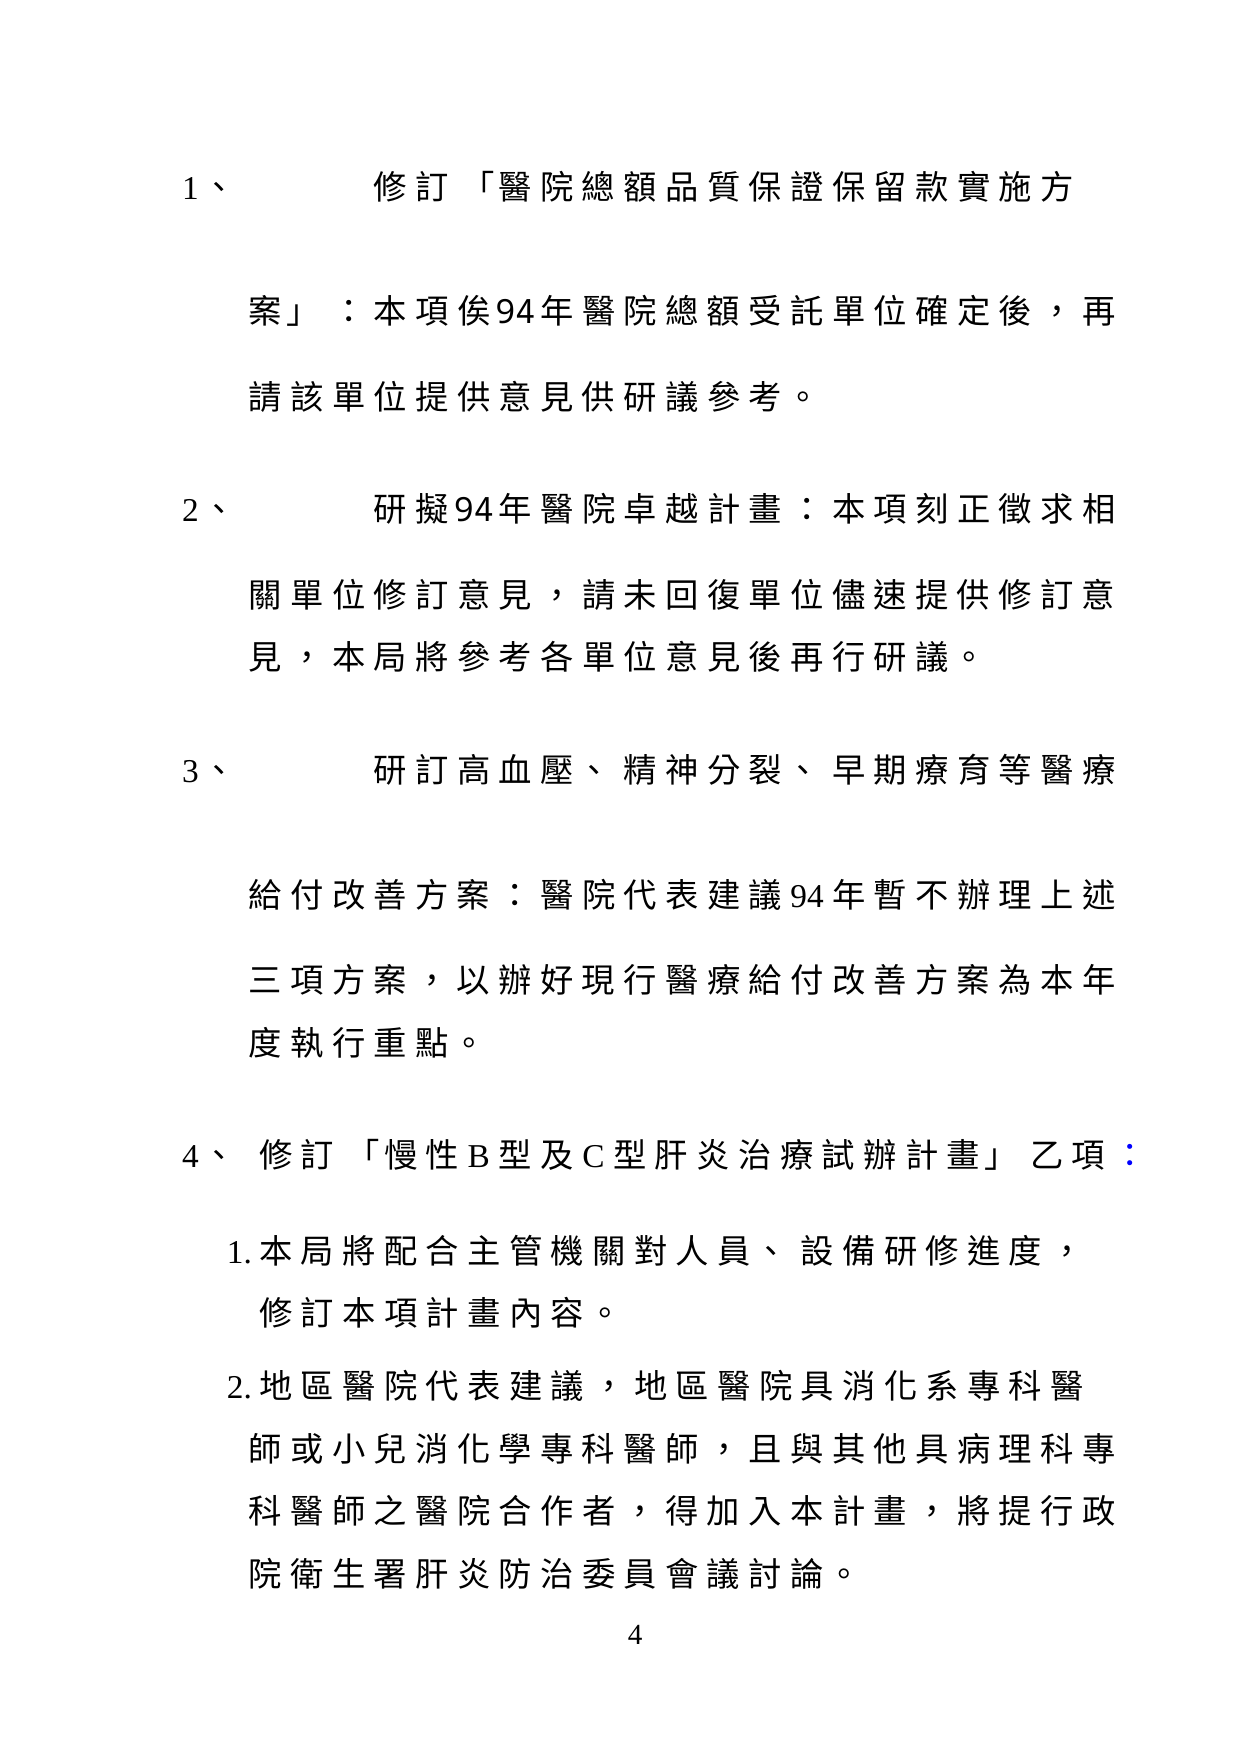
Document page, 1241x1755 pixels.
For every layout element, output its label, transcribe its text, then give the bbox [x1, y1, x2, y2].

text 1.本局將配合主管機關對人員、設備研修進度，修訂本項計畫內容。 [221, 1207, 1119, 1332]
text 2.地區醫院代表建議，地區醫院具消化系專科醫師或小兒消化學專科醫師，且與其他具病理科專科醫師之醫院合作者，得加入本計畫，將提行政院衛生署肝炎防治委員會議討論。 [221, 1342, 1119, 1592]
list 修訂「醫院總額品質保證保留款實施方案」：本項俟94年醫院總額受託單位確定後，再請該單位提供意見供研議參考。 [176, 103, 1119, 415]
list 修訂「慢性B型及C型肝炎治療試辦計畫」乙項： [176, 1072, 1119, 1197]
list 研擬94年醫院卓越計畫：本項刻正徵求相關單位修訂意見，請未回復單位儘速提供修訂意見，本局將參考各單位意見後再行研議。 [176, 426, 1119, 676]
list 研訂高血壓、精神分裂、早期療育等醫療給付改善方案：醫院代表建議94年暫不辦理上述三項方案，以辦好現行醫療給付改善方案為本年度執行重點。 [176, 686, 1119, 1061]
